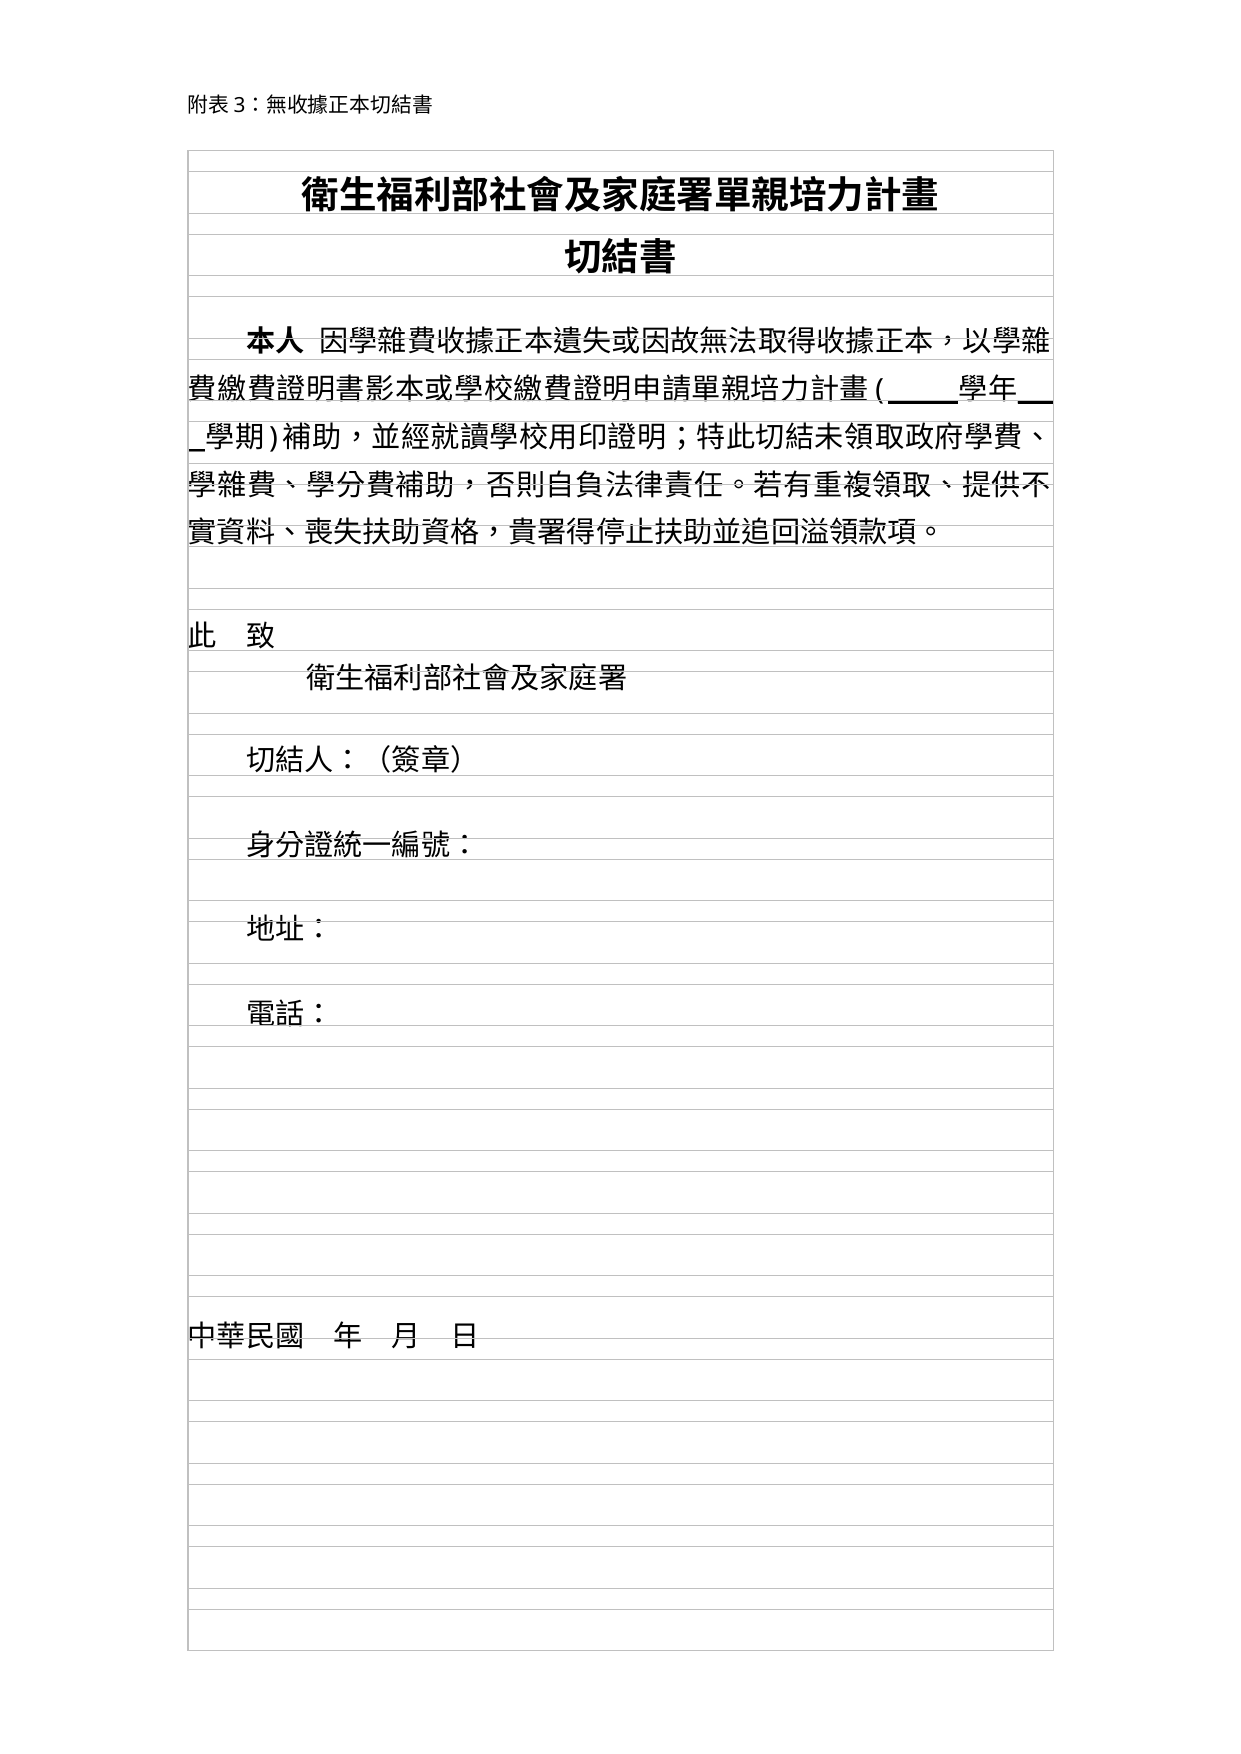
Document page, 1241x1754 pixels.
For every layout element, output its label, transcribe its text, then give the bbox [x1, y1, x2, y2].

text 地址： [189, 922, 1053, 948]
text 中華民國 年 月 日 [189, 1313, 1053, 1338]
text 衛生福利部社會及家庭署 [262, 654, 1053, 671]
text 切結書 [189, 235, 1053, 275]
text 衛生福利部社會及家庭署單親培力計畫 [189, 172, 1053, 213]
text 身分證統一編號： [189, 821, 1053, 838]
text 本人 因學雜費收據正本遺失或因故無法取得收據正本，以學雜費繳費證明書影本或學校繳費證明申請單親培力計畫(____學年___學期)補助，並經就讀學校用印證明；特此切結未領取政府學費、學雜費、學分費補助，否則自負法律責任。若有重複領取、提供不實資料、喪失扶助資格，貴署得停止扶助並追回溢領款項。 [189, 422, 1053, 463]
text 本人 因學雜費收據正本遺失或因故無法取得收據正本，以學雜費繳費證明書影本或學校繳費證明申請單親培力計畫(____學年___學期)補助，並經就讀學校用印證明；特此切結未領取政府學費、學雜費、學分費補助，否則自負法律責任。若有重複領取、提供不實資料、喪失扶助資格，貴署得停止扶助並追回溢領款項。 [189, 401, 1053, 421]
text 本人 因學雜費收據正本遺失或因故無法取得收據正本，以學雜費繳費證明書影本或學校繳費證明申請單親培力計畫(____學年___學期)補助，並經就讀學校用印證明；特此切結未領取政府學費、學雜費、學分費補助，否則自負法律責任。若有重複領取、提供不實資料、喪失扶助資格，貴署得停止扶助並追回溢領款項。 [189, 547, 1053, 552]
text 本人 因學雜費收據正本遺失或因故無法取得收據正本，以學雜費繳費證明書影本或學校繳費證明申請單親培力計畫(____學年___學期)補助，並經就讀學校用印證明；特此切結未領取政府學費、學雜費、學分費補助，否則自負法律責任。若有重複領取、提供不實資料、喪失扶助資格，貴署得停止扶助並追回溢領款項。 [189, 313, 1053, 338]
text 衛生福利部社會及家庭署 [262, 672, 1053, 697]
text 身分證統一編號： [189, 839, 1053, 859]
text [189, 151, 1053, 171]
text 本人 因學雜費收據正本遺失或因故無法取得收據正本，以學雜費繳費證明書影本或學校繳費證明申請單親培力計畫(____學年___學期)補助，並經就讀學校用印證明；特此切結未領取政府學費、學雜費、學分費補助，否則自負法律責任。若有重複領取、提供不實資料、喪失扶助資格，貴署得停止扶助並追回溢領款項。 [189, 485, 1053, 525]
text [189, 592, 1053, 609]
text [189, 214, 1053, 234]
text [189, 906, 1053, 921]
text 本人 因學雜費收據正本遺失或因故無法取得收據正本，以學雜費繳費證明書影本或學校繳費證明申請單親培力計畫(____學年___學期)補助，並經就讀學校用印證明；特此切結未領取政府學費、學雜費、學分費補助，否則自負法律責任。若有重複領取、提供不實資料、喪失扶助資格，貴署得停止扶助並追回溢領款項。 [189, 464, 1053, 484]
text 中華民國 年 月 日 [280, 1325, 300, 1338]
text 電話： [189, 990, 1053, 1025]
text 此 致 [189, 610, 1053, 650]
text 本人 因學雜費收據正本遺失或因故無法取得收據正本，以學雜費繳費證明書影本或學校繳費證明申請單親培力計畫(____學年___學期)補助，並經就讀學校用印證明；特此切結未領取政府學費、學雜費、學分費補助，否則自負法律責任。若有重複領取、提供不實資料、喪失扶助資格，貴署得停止扶助並追回溢領款項。 [189, 339, 1053, 359]
text 本人 因學雜費收據正本遺失或因故無法取得收據正本，以學雜費繳費證明書影本或學校繳費證明申請單親培力計畫(____學年___學期)補助，並經就讀學校用印證明；特此切結未領取政府學費、學雜費、學分費補助，否則自負法律責任。若有重複領取、提供不實資料、喪失扶助資格，貴署得停止扶助並追回溢領款項。 [189, 526, 1053, 546]
text 本人 因學雜費收據正本遺失或因故無法取得收據正本，以學雜費繳費證明書影本或學校繳費證明申請單親培力計畫(____學年___學期)補助，並經就讀學校用印證明；特此切結未領取政府學費、學雜費、學分費補助，否則自負法律責任。若有重複領取、提供不實資料、喪失扶助資格，貴署得停止扶助並追回溢領款項。 [189, 360, 1053, 400]
text 中華民國 年 月 日 [189, 1339, 1053, 1355]
text 切結人：（簽章） [189, 737, 1053, 775]
text [189, 1026, 1053, 1033]
